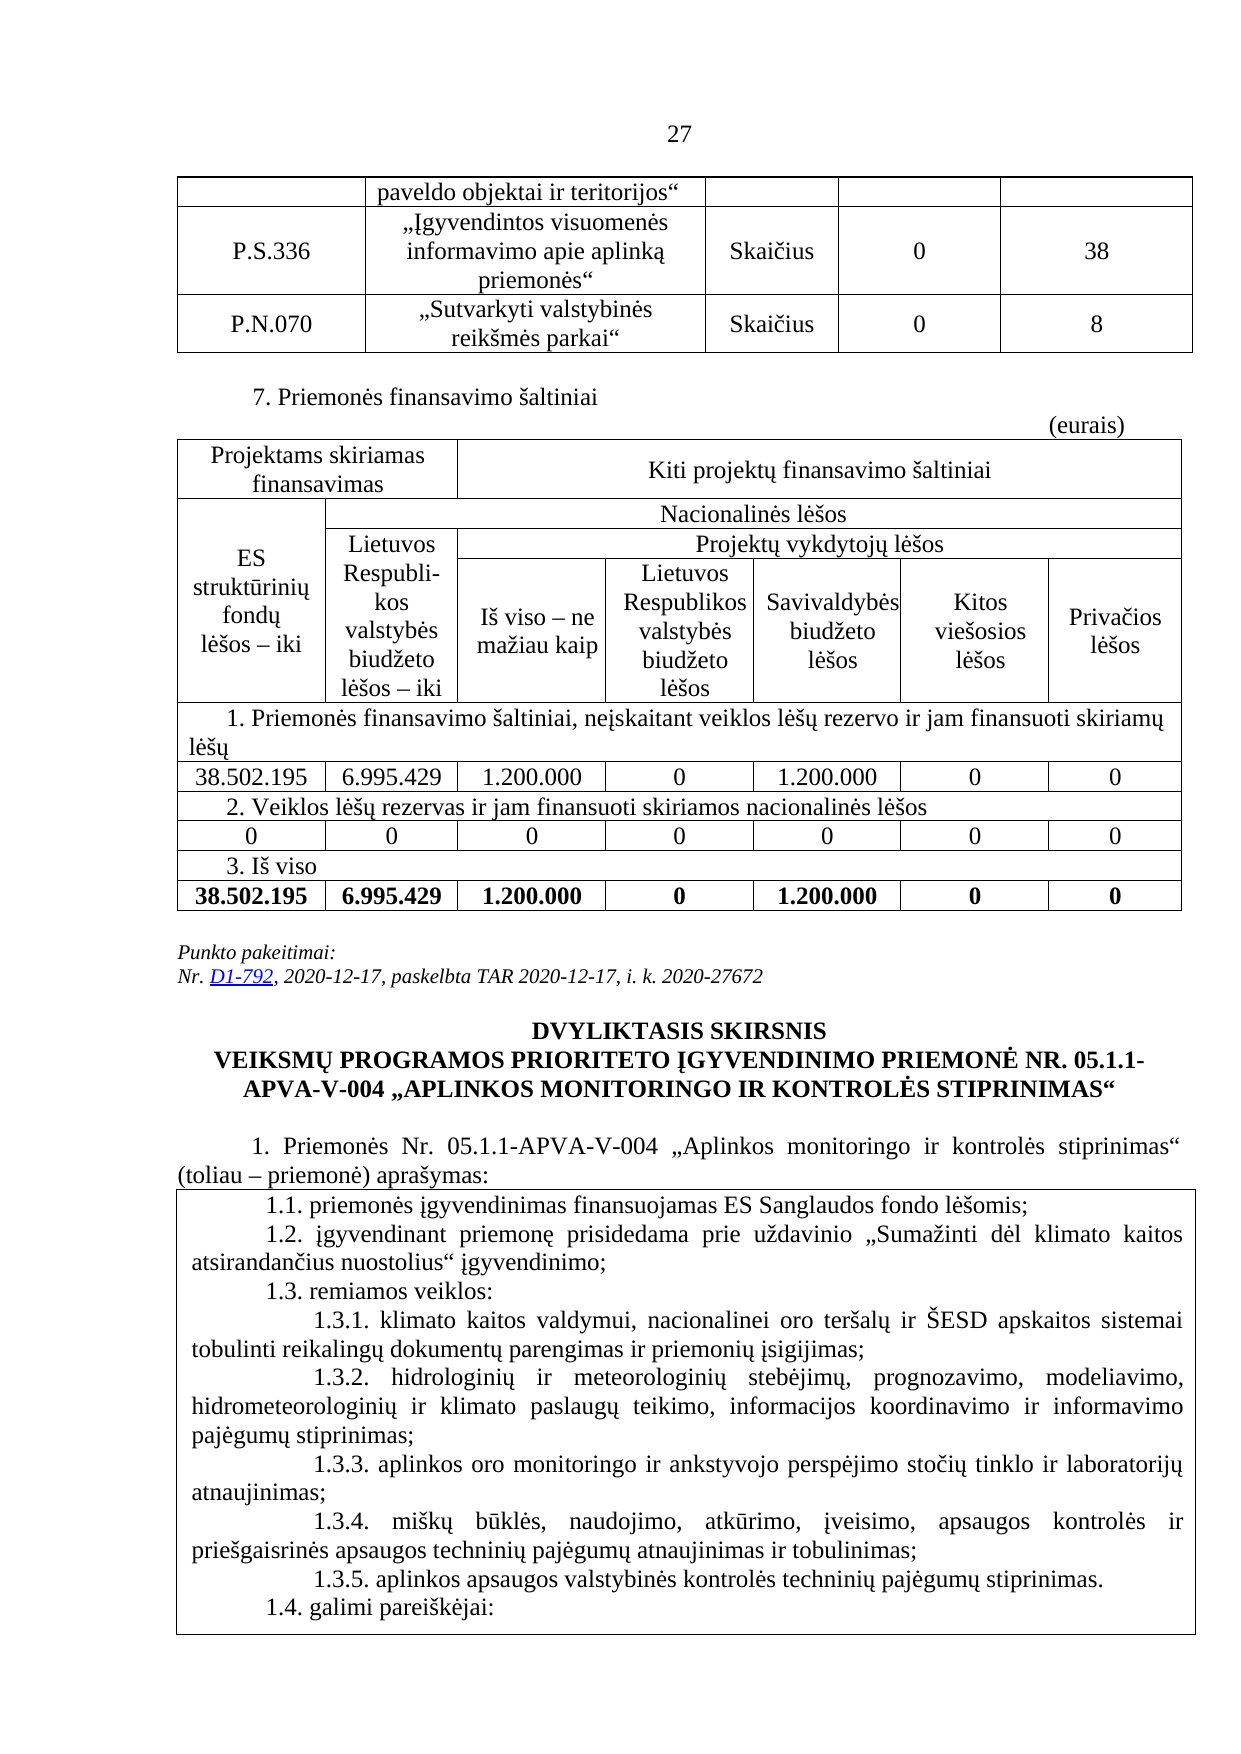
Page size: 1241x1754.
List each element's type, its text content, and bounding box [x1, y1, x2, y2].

table_cell 1. Priemonės finansavimo šaltiniai, neįskaitant veiklos lėšų rezervo ir jam finansuoti skiriamų lėšų [178, 703, 1181, 761]
table_cell Projektų vykdytojų lėšos [458, 529, 1181, 557]
table_cell 0 [901, 881, 1048, 910]
table_cell 0 [1049, 762, 1181, 791]
table_cell „Įgyvendintos visuomenės informavimo apie aplinką priemonės“ [366, 207, 705, 293]
table_cell Lietuvos Respublikos valstybės biudžeto lėšos [606, 559, 753, 702]
table_cell 1.200.000 [458, 881, 605, 910]
table_cell 8 [1001, 295, 1192, 352]
table_cell 0 [178, 821, 325, 850]
table_header 1.1. priemonės įgyvendinimas finansuojamas ES Sanglaudos fondo lėšomis; [177, 1190, 1195, 1219]
table_cell 3. Iš viso [178, 851, 1181, 880]
table_cell 0 [606, 881, 753, 910]
table_cell Privačios lėšos [1049, 559, 1181, 702]
table_cell 0 [606, 762, 753, 791]
table_cell Iš viso – ne mažiau kaip [458, 559, 605, 702]
table_cell [706, 178, 838, 206]
table_cell 38 [1001, 207, 1192, 293]
table_cell Skaičius [706, 207, 838, 293]
table_cell 1.200.000 [754, 762, 900, 791]
table_cell 1.200.000 [458, 762, 605, 791]
table_cell Skaičius [706, 295, 838, 352]
table_cell [178, 178, 365, 206]
table_cell 6.995.429 [326, 762, 457, 791]
table_cell paveldo objektai ir teritorijos“ [366, 178, 705, 206]
text 7. Priemonės finansavimo šaltiniai [177, 382, 1181, 411]
table_cell 0 [326, 821, 457, 850]
text (eurais) [177, 411, 1181, 439]
table_cell [839, 178, 1000, 206]
table_cell ES struktūrinių fondų lėšos – iki [178, 499, 325, 702]
table_cell 0 [839, 295, 1000, 352]
table_cell Kitos viešosios lėšos [901, 559, 1048, 702]
table_cell 0 [901, 762, 1048, 791]
text DVYLIKTASIS SKIRSNIS [177, 1016, 1181, 1045]
table_cell 0 [606, 821, 753, 850]
table_cell P.S.336 [178, 207, 365, 293]
table_cell „Sutvarkyti valstybinės reikšmės parkai“ [366, 295, 705, 352]
table_cell P.N.070 [178, 295, 365, 352]
table_cell 0 [839, 207, 1000, 293]
table_cell 0 [754, 821, 900, 850]
table_cell [1001, 178, 1192, 206]
table_cell 1.2. įgyvendinant priemonę prisidedama prie uždavinio „Sumažinti dėl klimato kaitos atsirandančius nuostolius“ įgyvendinimo; [177, 1219, 1195, 1276]
table_cell Lietuvos Respubli- kos valstybės biudžeto lėšos – iki [326, 529, 457, 702]
table_cell 0 [901, 821, 1048, 850]
table_cell 1.4. galimi pareiškėjai: [177, 1593, 1195, 1634]
table_cell Savivaldybės biudžeto lėšos [754, 559, 900, 702]
text Punkto pakeitimai: [177, 939, 1181, 964]
text Nr. D1-792, 2020-12-17, paskelbta TAR 2020-12-17, i. k. 2020-27672 [177, 964, 1181, 988]
text VEIKSMŲ PROGRAMOS PRIORITETO ĮGYVENDINIMO PRIEMONĖ NR. 05.1.1-APVA-V-004 „Aplinkos monitoringo ir kontrolės stiprinimas“ [177, 1045, 1181, 1103]
table_cell 2. Veiklos lėšų rezervas ir jam finansuoti skiriamos nacionalinės lėšos [178, 792, 1181, 820]
table_cell 38.502.195 [178, 881, 325, 910]
text 1. Priemonės Nr. 05.1.1-APVA-V-004 „Aplinkos monitoringo ir kontrolės stiprinimas“ (toliau – priemonė) aprašymas: [177, 1131, 1181, 1189]
table_header Projektams skiriamas finansavimas [178, 440, 457, 498]
table_cell 0 [1049, 821, 1181, 850]
table_cell 6.995.429 [326, 881, 457, 910]
table_cell 1.200.000 [754, 881, 900, 910]
table_header Kiti projektų finansavimo šaltiniai [458, 440, 1181, 498]
table_cell 1.3. remiamos veiklos: 1.3.1. klimato kaitos valdymui, nacionalinei oro teršalų ir ŠESD apskaitos sistemai tobulinti reikalingų dokumentų parengimas ir priemonių įsigijimas; 1.3.2. hidrologinių ir meteorologinių stebėjimų, prognozavimo, modeliavimo, hidrometeorologinių ir klimato paslaugų teikimo, informacijos koordinavimo ir informavimo pajėgumų stiprinimas; 1.3.3. aplinkos oro monitoringo ir ankstyvojo perspėjimo stočių tinklo ir laboratorijų atnaujinimas; 1.3.4. miškų būklės, naudojimo, atkūrimo, įveisimo, apsaugos kontrolės ir priešgaisrinės apsaugos techninių pajėgumų atnaujinimas ir tobulinimas; 1.3.5. aplinkos apsaugos valstybinės kontrolės techninių pajėgumų stiprinimas. [177, 1276, 1195, 1592]
table_cell 0 [1049, 881, 1181, 910]
table_cell Nacionalinės lėšos [326, 499, 1181, 528]
table_cell 0 [458, 821, 605, 850]
table_cell 38.502.195 [178, 762, 325, 791]
